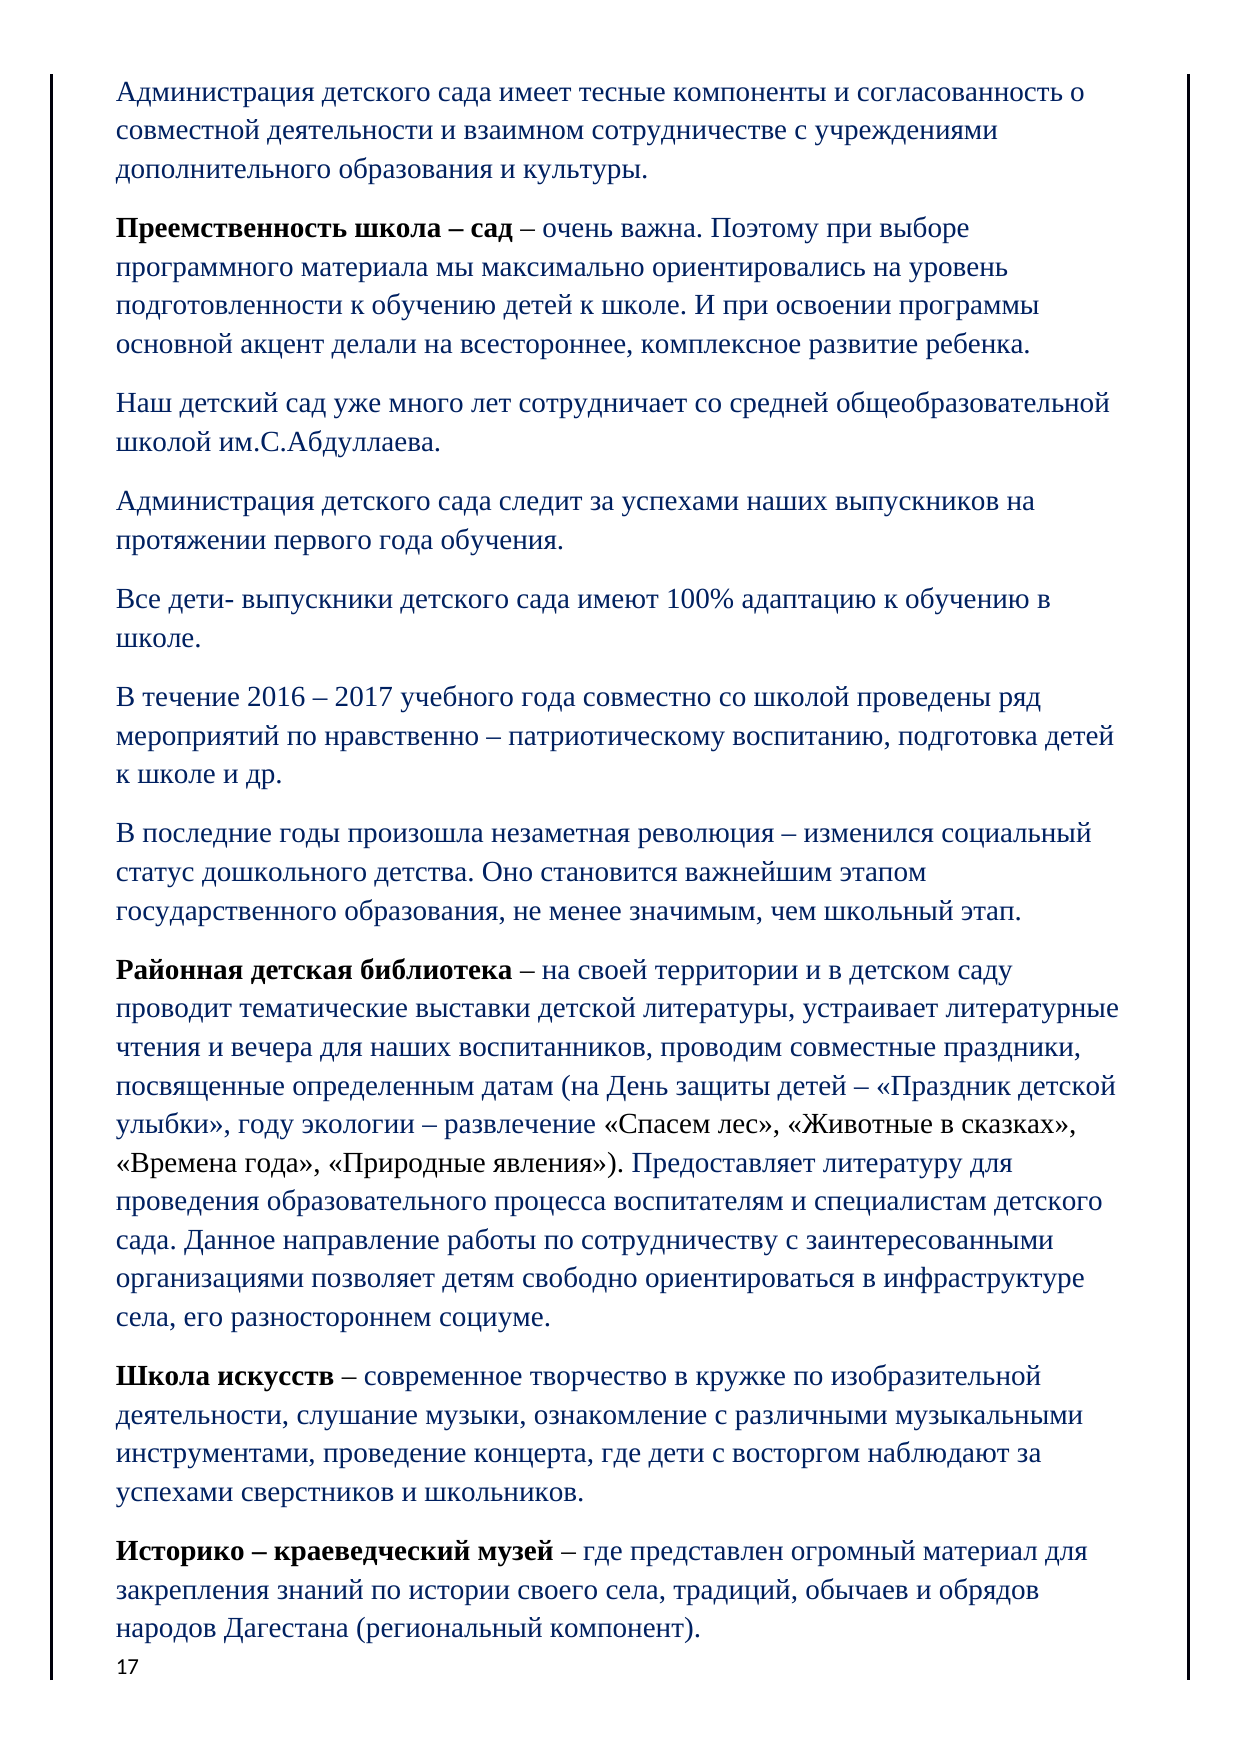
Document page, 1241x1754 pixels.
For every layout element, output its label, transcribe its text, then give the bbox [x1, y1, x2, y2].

text Наш детский сад уже много лет сотрудничает со средней общеобразовательной школой им.С.Абдуллаева. [116, 385, 1124, 457]
text Администрация детского сада следит за успехами наших выпускников на протяжении первого года обучения. [116, 483, 1124, 555]
text Историко – краеведческий музей – где представлен огромный материал для закрепления знаний по истории своего села, традиций, обычаев и обрядов народов Дагестана (региональный компонент). [116, 1533, 1124, 1644]
text Все дети- выпускники детского сада имеют 100% адаптацию к обучению в школе. [116, 581, 1124, 653]
text В последние годы произошла незаметная революция – изменился социальный статус дошкольного детства. Оно становится важнейшим этапом государственного образования, не менее значимым, чем школьный этап. [116, 816, 1124, 926]
text Преемственность школа – сад – очень важна. Поэтому при выборе программного материала мы максимально ориентировались на уровень подготовленности к обучению детей к школе. И при освоении программы основной акцент делали на всестороннее, комплексное развитие ребенка. [116, 210, 1124, 359]
text Школа искусств – современное творчество в кружке по изобразительной деятельности, слушание музыки, ознакомление с различными музыкальными инструментами, проведение концерта, где дети с восторгом наблюдают за успехами сверстников и школьников. [116, 1358, 1124, 1507]
text Администрация детского сада имеет тесные компоненты и согласованность о совместной деятельности и взаимном сотрудничестве с учреждениями дополнительного образования и культуры. [116, 74, 1124, 184]
text Районная детская библиотека – на своей территории и в детском саду проводит тематические выставки детской литературы, устраивает литературные чтения и вечера для наших воспитанников, проводим совместные праздники, посвященные определенным датам (на День защиты детей – «Праздник детской улыбки», году экологии – развлечение «Спасем лес», «Животные в сказках», «Времена года», «Природные явления»). Предоставляет литературу для проведения образовательного процесса воспитателям и специалистам детского сада. Данное направление работы по сотрудничеству с заинтересованными организациями позволяет детям свободно ориентироваться в инфраструктуре села, его разностороннем социуме. [116, 952, 1124, 1332]
text В течение 2016 – 2017 учебного года совместно со школой проведены ряд мероприятий по нравственно – патриотическому воспитанию, подготовка детей к школе и др. [116, 679, 1124, 790]
